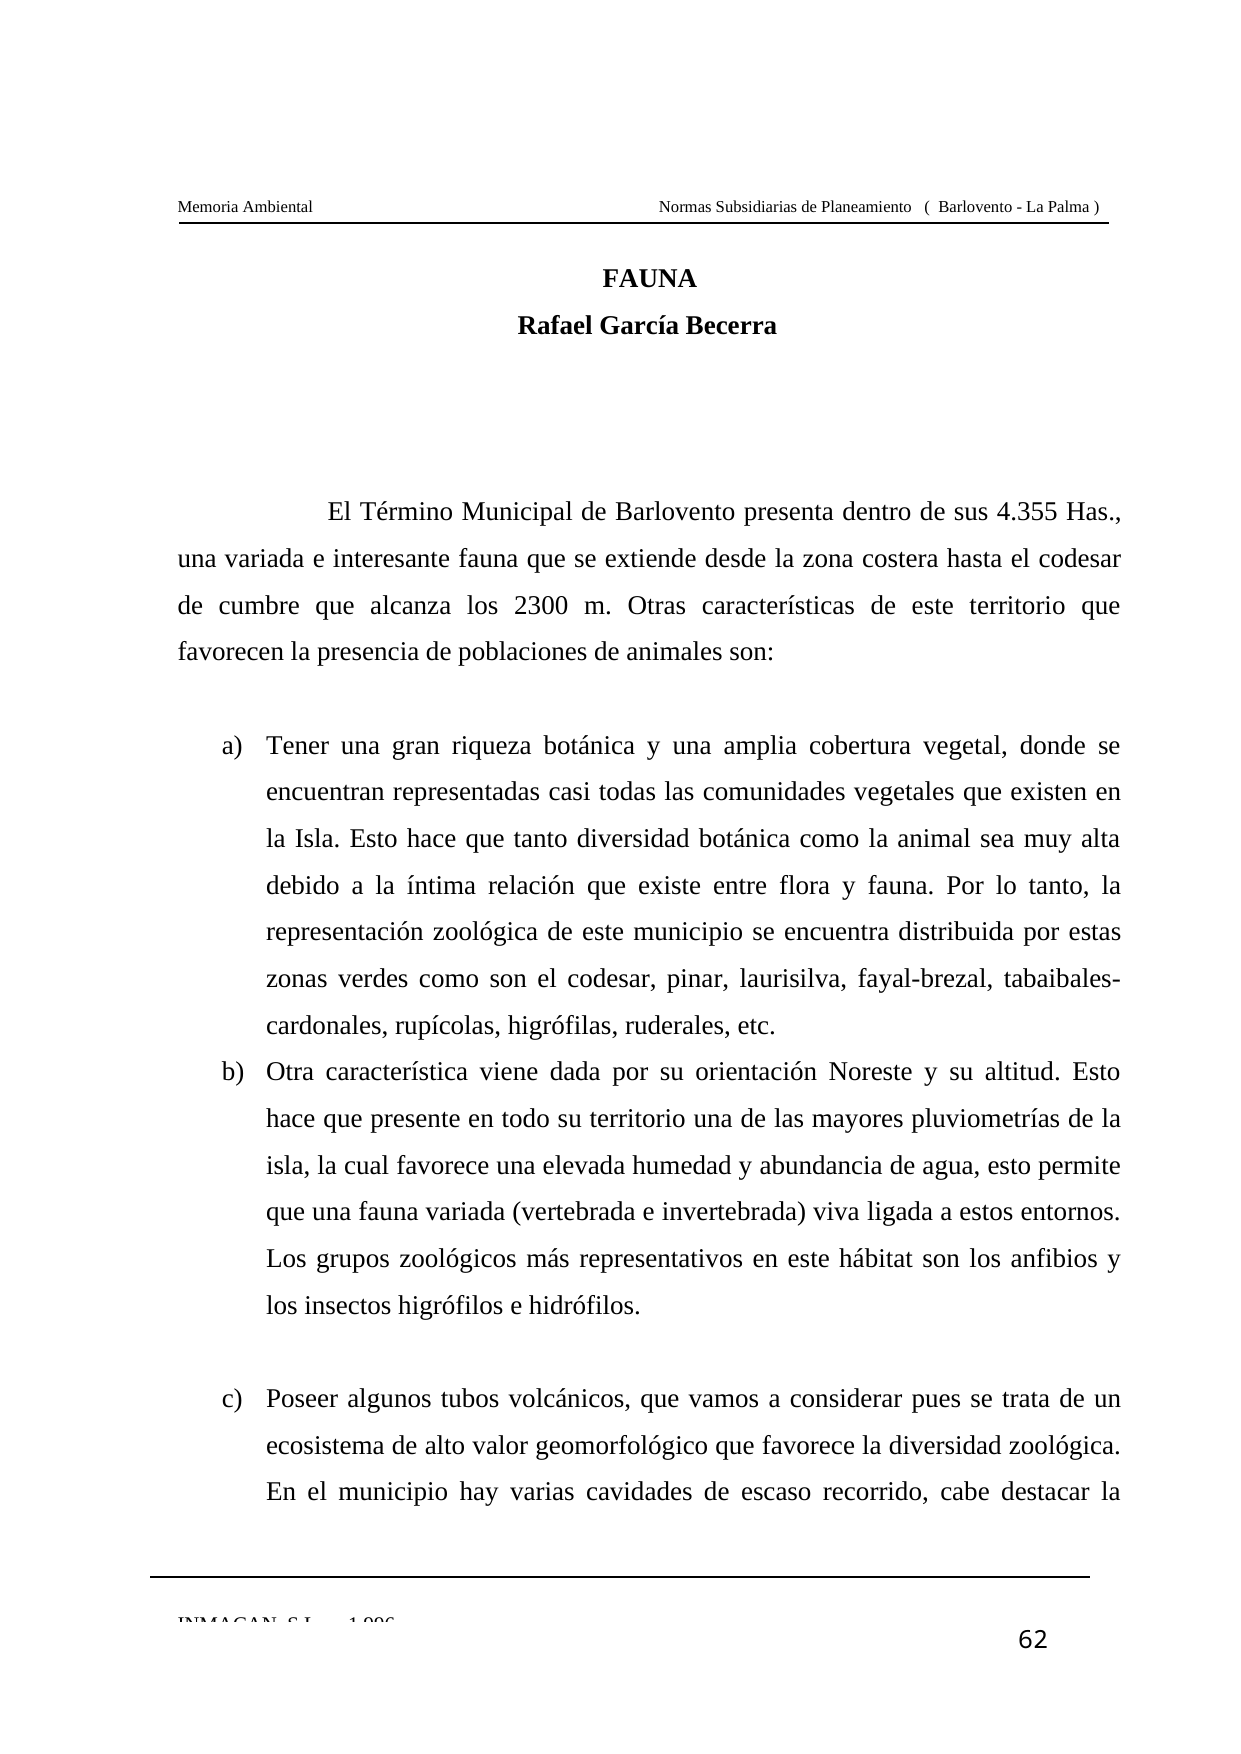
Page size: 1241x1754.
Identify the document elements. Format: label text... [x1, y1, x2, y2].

list Tener una gran riqueza botánica y una amplia cobertura vegetal, donde se encuentran representadas casi todas las comunidades vegetales que existen en la Isla. Esto hace que tanto diversidad botánica como la animal sea muy alta debido a la íntima relación que existe entre flora y fauna. Por lo tanto, la representación zoológica de este municipio se encuentra distribuida por estas zonas verdes como son el codesar, pinar, laurisilva, fayal-brezal, tabaibales-cardonales, rupícolas, higrófilas, ruderales, etc. [222, 729, 1122, 1040]
list Poseer algunos tubos volcánicos, que vamos a considerar pues se trata de un ecosistema de alto valor geomorfológico que favorece la diversidad zoológica. En el municipio hay varias cavidades de escaso recorrido, cabe destacar la [222, 1382, 1122, 1507]
text El Término Municipal de Barlovento presenta dentro de sus 4.355 Has., una variada e interesante fauna que se extiende desde la zona costera hasta el codesar de cumbre que alcanza los 2300 m. Otras características de este territorio que favorecen la presencia de poblaciones de animales son: [177, 496, 1122, 667]
list Otra característica viene dada por su orientación Noreste y su altitud. Esto hace que presente en todo su territorio una de las mayores pluviometrías de la isla, la cual favorece una elevada humedad y abundancia de agua, esto permite que una fauna variada (vertebrada e invertebrada) viva ligada a estos entornos. Los grupos zoológicos más representativos en este hábitat son los anfibios y los insectos higrófilos e hidrófilos. [222, 1056, 1122, 1320]
subtitle FAUNA [177, 262, 1122, 293]
text Rafael García Becerra [177, 309, 1122, 340]
